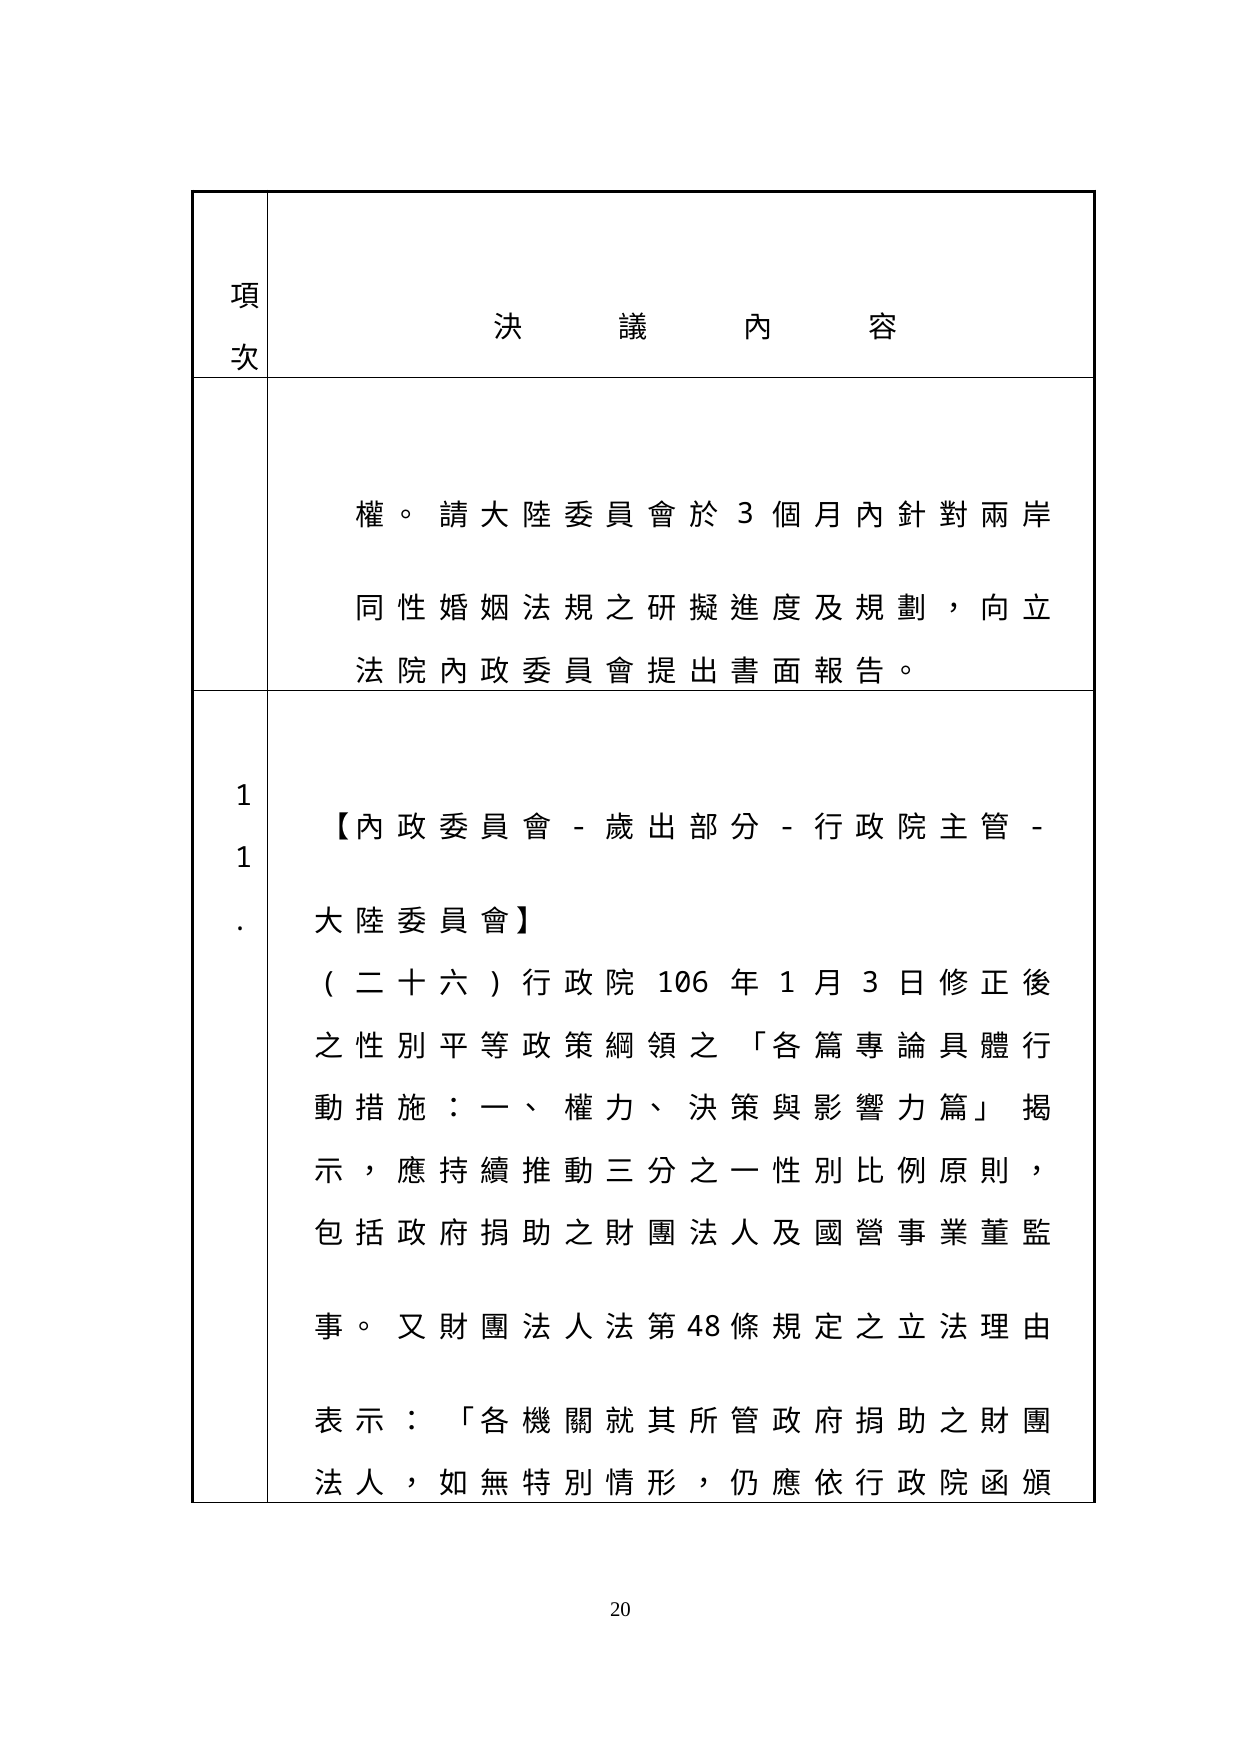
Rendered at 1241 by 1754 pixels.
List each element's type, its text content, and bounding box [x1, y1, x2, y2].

table_header 項次 [194, 193, 267, 377]
table_cell 權。請大陸委員會於3個月內針對兩岸同性婚姻法規之研擬進度及規劃，向立法院內政委員會提出書面報告。 [268, 378, 1093, 689]
table_cell 【內政委員會-歲出部分-行政院主管-大陸委員會】 (二十六)行政院106年1月3日修正後之性別平等政策綱領之「各篇專論具體行動措施：一、權力、決策與影響力篇」揭示，應持續推動三分之一性別比例原則，包括政府捐助之財團法人及國營事業董監事。又財團法人法第48條規定之立法理由表示：「各機關就其所管政府捐助之財團法人，如無特別情形，仍應依行政院函頒 [268, 691, 1093, 1502]
table_header 決 議 內 容 [268, 193, 1093, 377]
table_cell 11. [194, 691, 267, 1502]
table_cell [194, 378, 267, 689]
